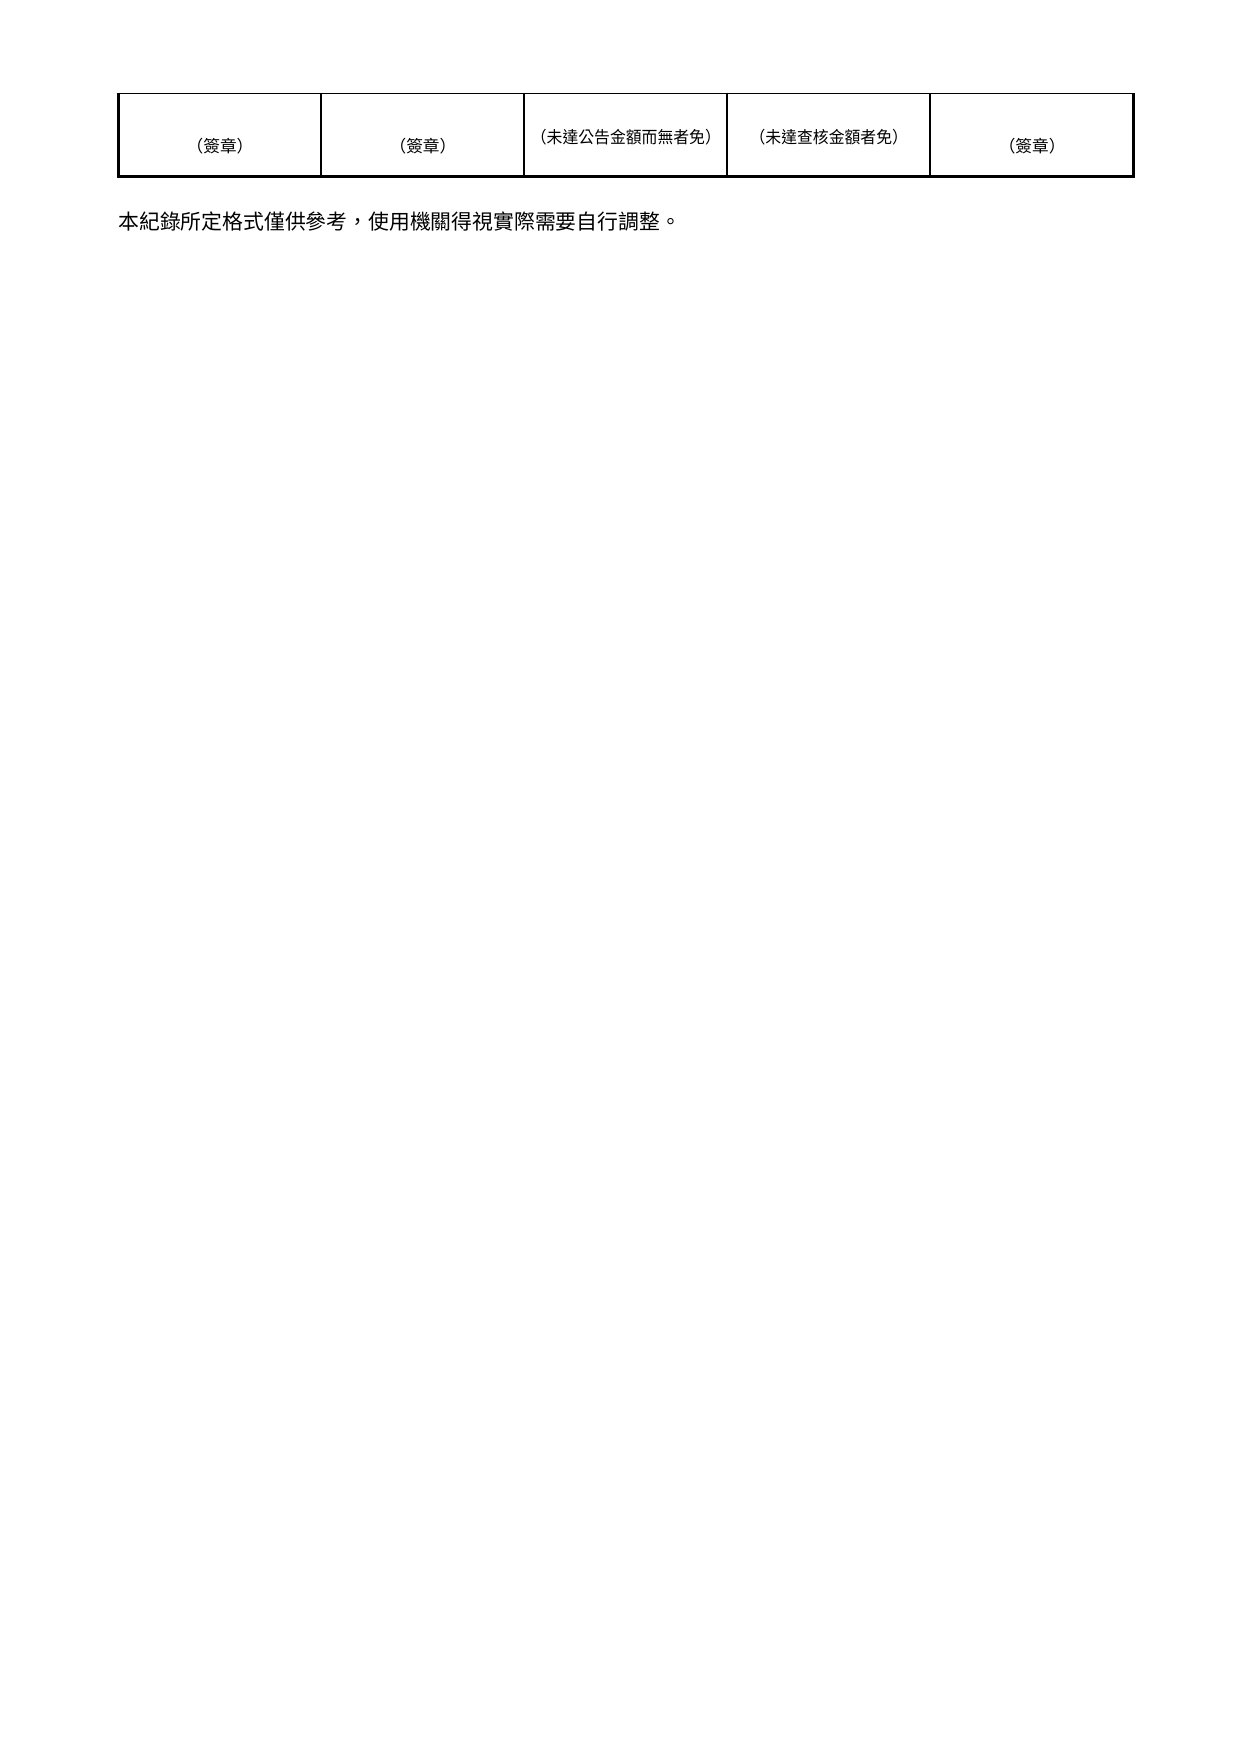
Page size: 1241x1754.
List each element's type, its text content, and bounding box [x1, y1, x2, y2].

table_cell （未達查核金額者免） （簽章） [728, 94, 929, 175]
table_cell （簽章） [931, 94, 1132, 175]
table_cell （簽章） [120, 94, 320, 175]
table_cell （簽章） [322, 94, 523, 175]
table_cell （未達公告金額而無者免） （簽章） [525, 94, 726, 175]
text 本紀錄所定格式僅供參考，使用機關得視實際需要自行調整。 [118, 178, 1156, 241]
